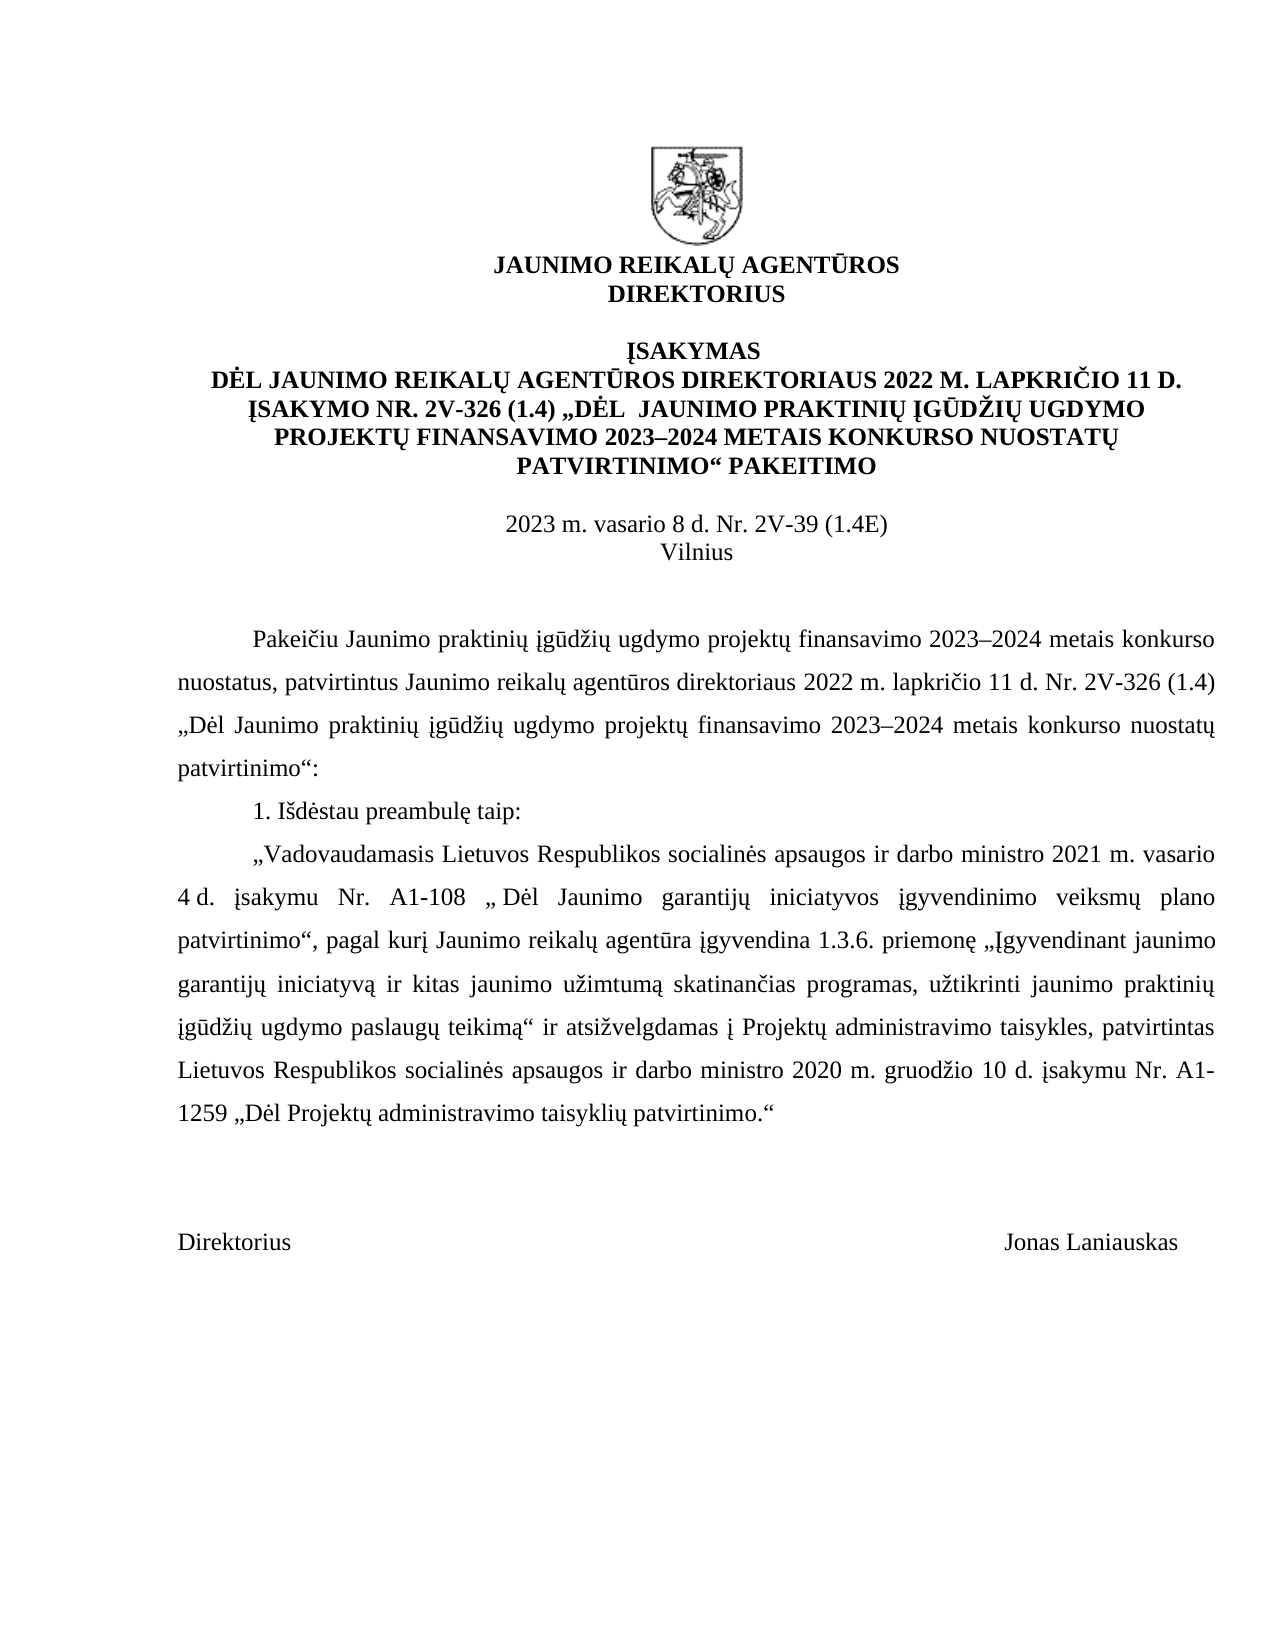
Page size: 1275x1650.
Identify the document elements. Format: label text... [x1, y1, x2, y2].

text Direktorius Jonas Laniauskas [177, 1227, 1216, 1256]
text „Vadovaudamasis Lietuvos Respublikos socialinės apsaugos ir darbo ministro 2021 m. vasario 4 d. įsakymu Nr. A1-108 „ Dėl Jaunimo garantijų iniciatyvos įgyvendinimo veiksmų plano patvirtinimo“, pagal kurį Jaunimo reikalų agentūra įgyvendina 1.3.6. priemonę „Įgyvendinant jaunimo garantijų iniciatyvą ir kitas jaunimo užimtumą skatinančias programas, užtikrinti jaunimo praktinių įgūdžių ugdymo paslaugų teikimą“ ir atsižvelgdamas į Projektų administravimo taisykles, patvirtintas Lietuvos Respublikos socialinės apsaugos ir darbo ministro 2020 m. gruodžio 10 d. įsakymu Nr. A1-1259 „Dėl Projektų administravimo taisyklių patvirtinimo.“ [177, 839, 1216, 1127]
text JAUNIMO REIKALŲ AGENTŪROS [177, 250, 1216, 279]
text 2023 m. vasario 8 d. Nr. 2V-39 (1.4E) [177, 509, 1216, 537]
text DĖL JAUNIMO REIKALŲ AGENTŪROS DIREKTORIAUS 2022 M. LAPKRIČIO 11 D. ĮSAKYMO NR. 2V-326 (1.4) „DĖL JAUNIMO PRAKTINIŲ ĮGŪDŽIŲ UGDYMO PROJEKTŲ FINANSAVIMO 2023–2024 METAIS KONKURSO NUOSTATŲ PATVIRTINIMO“ PAKEITIMO [177, 365, 1216, 480]
text Pakeičiu Jaunimo praktinių įgūdžių ugdymo projektų finansavimo 2023–2024 metais konkurso nuostatus, patvirtintus Jaunimo reikalų agentūros direktoriaus 2022 m. lapkričio 11 d. Nr. 2V-326 (1.4) „Dėl Jaunimo praktinių įgūdžių ugdymo projektų finansavimo 2023–2024 metais konkurso nuostatų patvirtinimo“: [177, 624, 1216, 782]
text direktorius [177, 279, 1216, 307]
text Vilnius [177, 537, 1216, 566]
text 1. Išdėstau preambulę taip: [177, 796, 1216, 825]
text ĮSAKYMAS [177, 336, 1216, 365]
